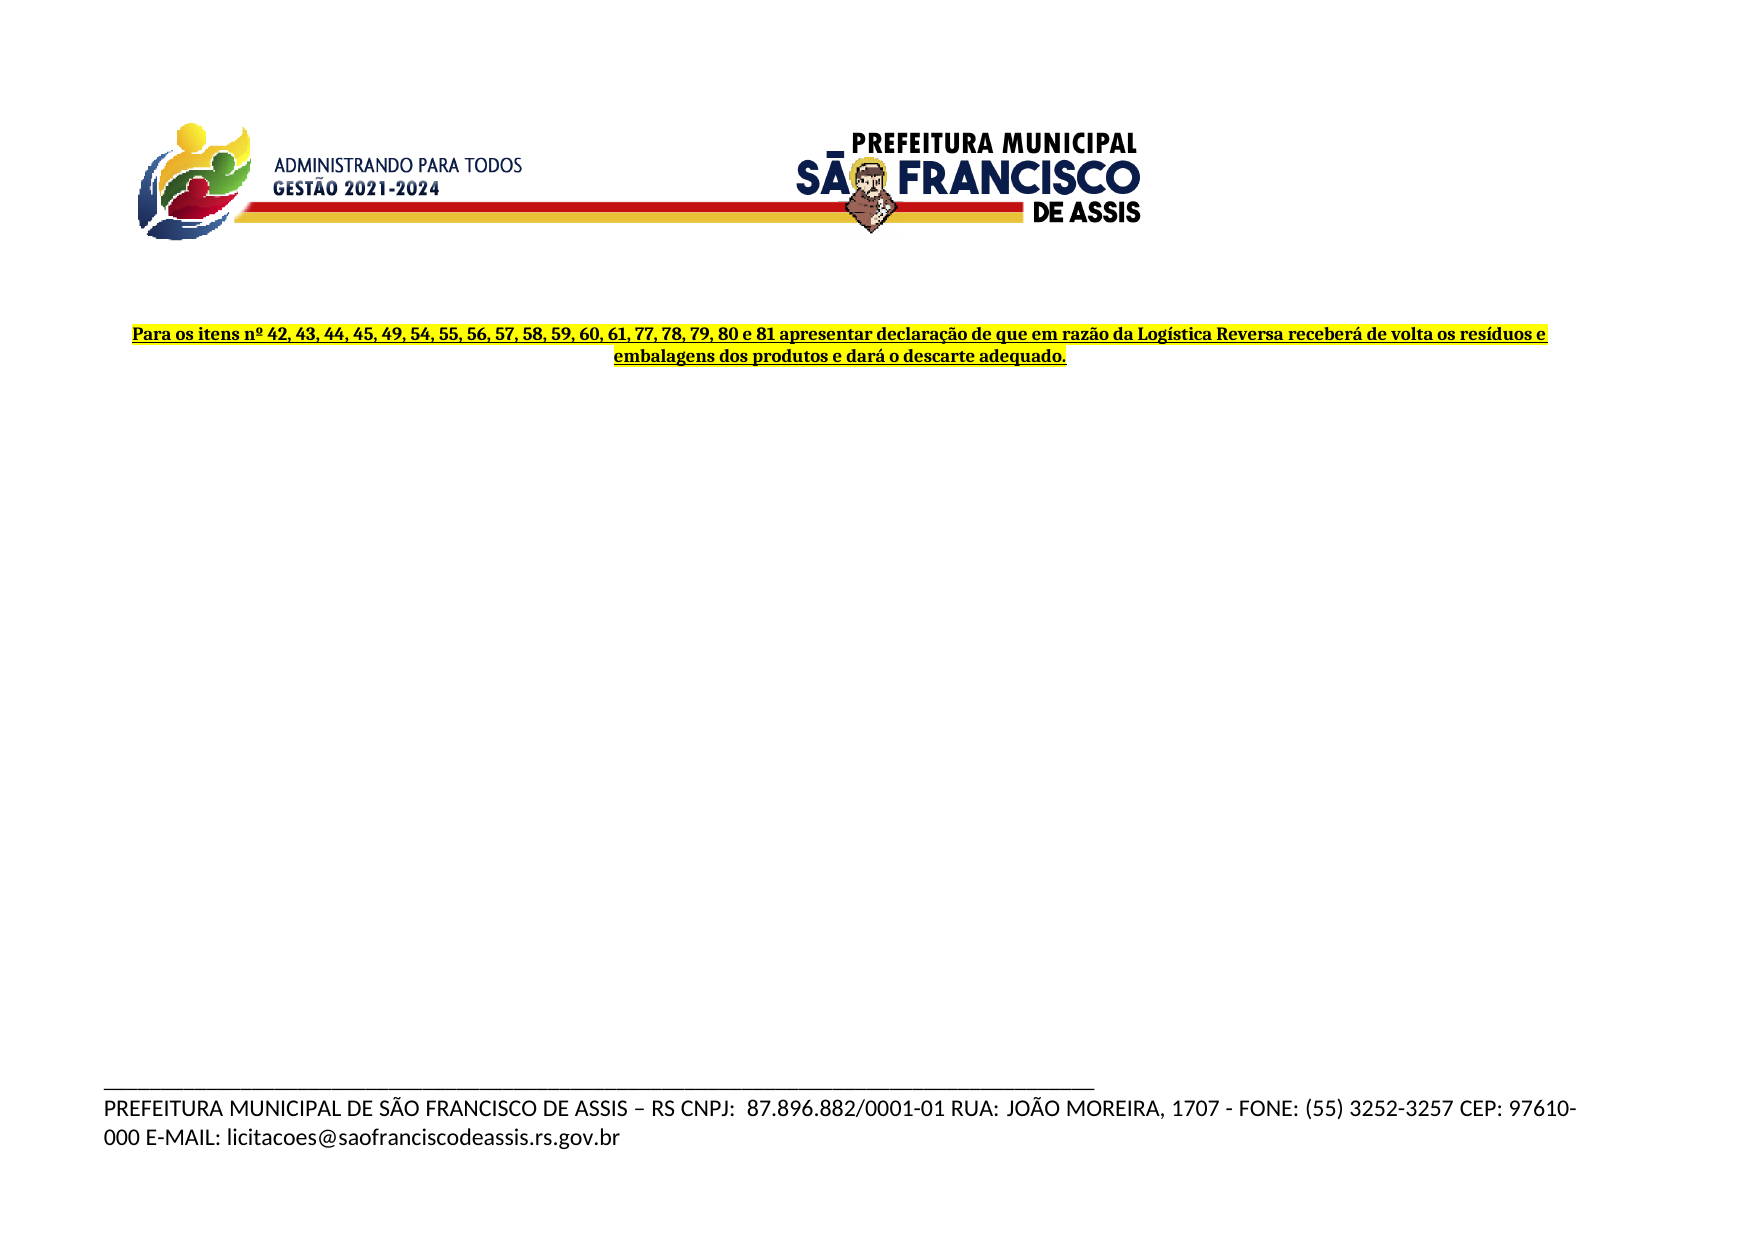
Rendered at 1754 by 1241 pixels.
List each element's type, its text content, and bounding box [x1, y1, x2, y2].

text Para os itens nº 42, 43, 44, 45, 49, 54, 55, 56, 57, 58, 59, 60, 61, 77, 78, 79, 80 e 81 apresentar declaração de que em razão da Logística Reversa receberá de volta os resíduos e embalagens dos produtos e dará o descarte adequado. [103, 324, 1577, 367]
